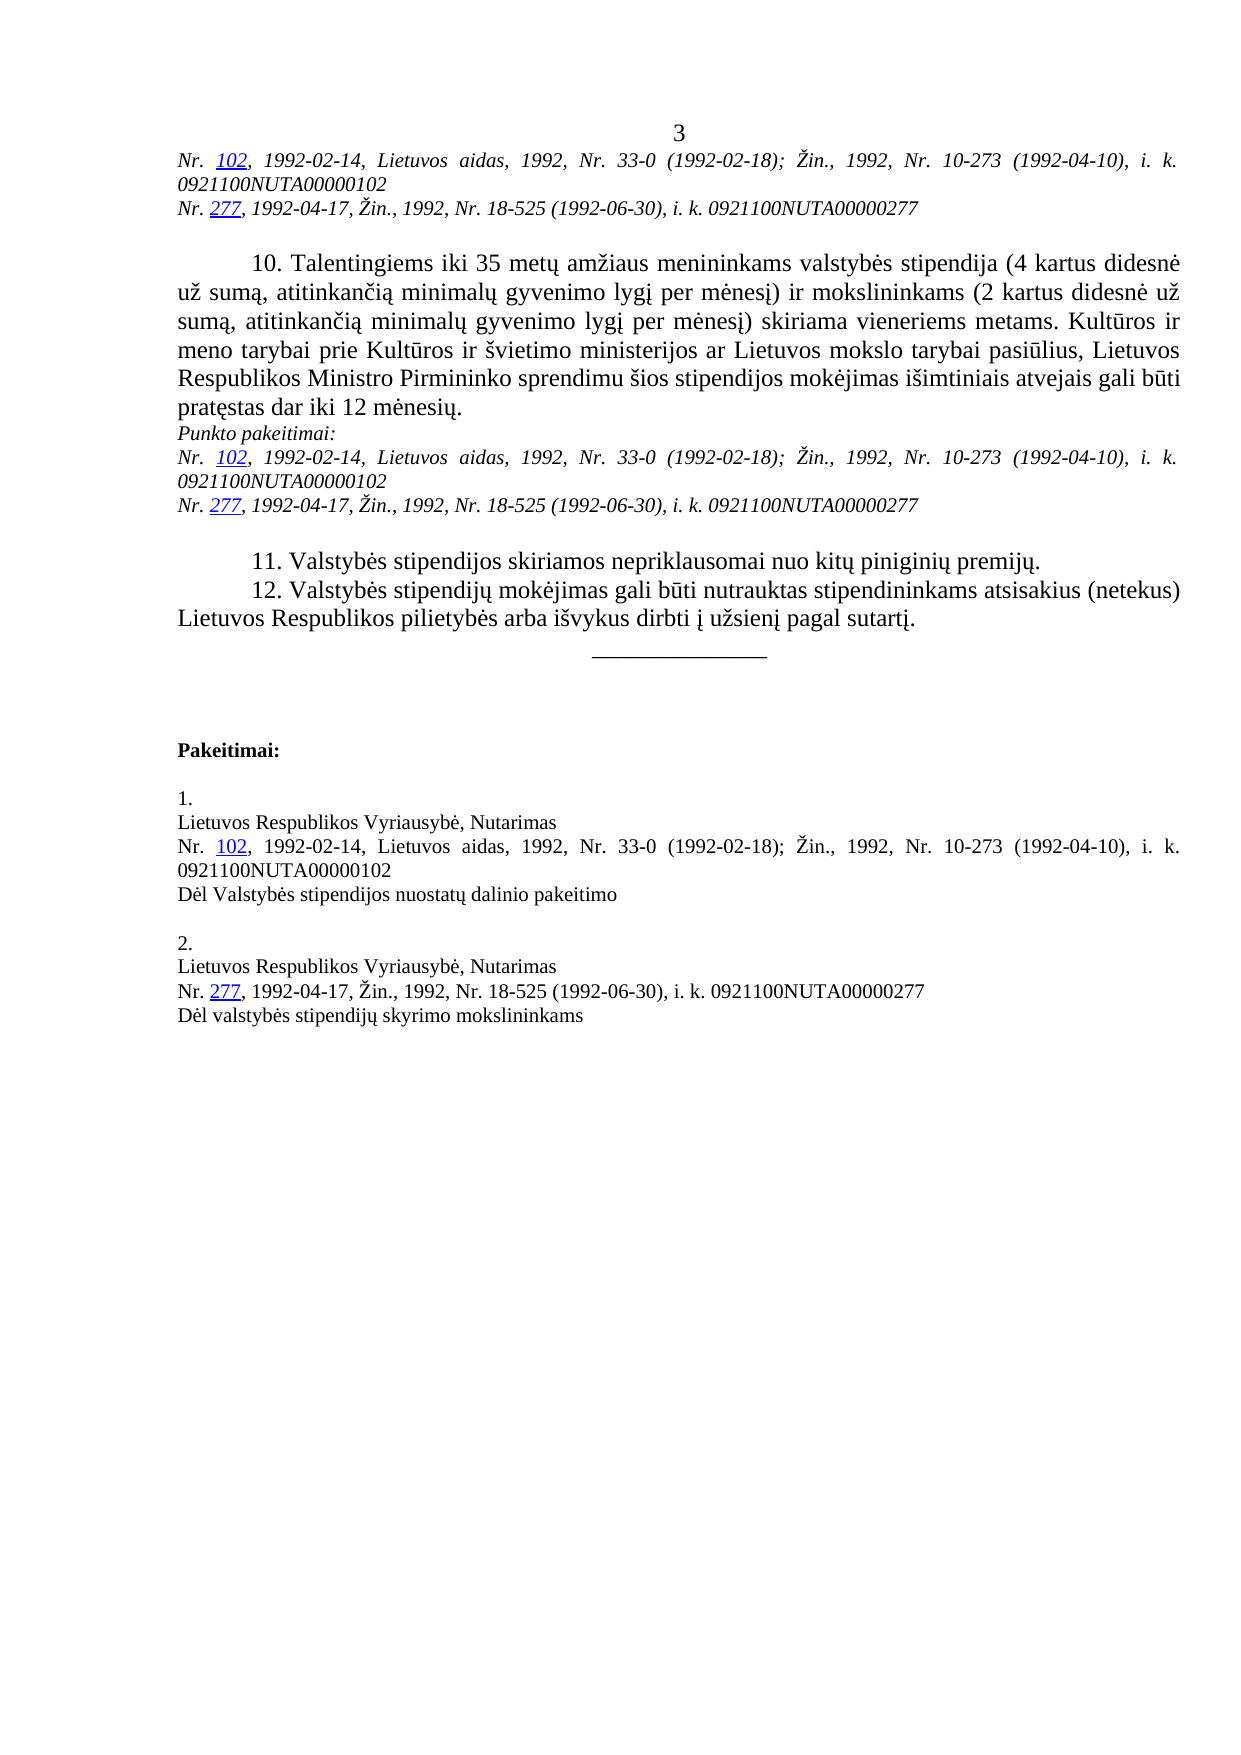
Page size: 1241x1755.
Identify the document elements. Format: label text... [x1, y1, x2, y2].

text 2. [177, 930, 1181, 954]
text Lietuvos Respublikos Vyriausybė, Nutarimas [177, 954, 1181, 978]
text ______________ [177, 632, 1181, 661]
text Pakeitimai: [177, 738, 1181, 762]
text Dėl Valstybės stipendijos nuostatų dalinio pakeitimo [177, 882, 1181, 906]
text Lietuvos Respublikos Vyriausybė, Nutarimas [177, 810, 1181, 834]
text Punkto pakeitimai: [177, 421, 1181, 445]
text 10. Talentingiems iki 35 metų amžiaus menininkams valstybės stipendija (4 kartus didesnė už sumą, atitinkančią minimalų gyvenimo lygį per mėnesį) ir mokslininkams (2 kartus didesnė už sumą, atitinkančią minimalų gyvenimo lygį per mėnesį) skiriama vieneriems metams. Kultūros ir meno tarybai prie Kultūros ir švietimo ministerijos ar Lietuvos mokslo tarybai pasiūlius, Lietuvos Respublikos Ministro Pirmininko sprendimu šios stipendijos mokėjimas išimtiniais atvejais gali būti pratęstas dar iki 12 mėnesių. [177, 248, 1181, 421]
text Nr. 102, 1992-02-14, Lietuvos aidas, 1992, Nr. 33-0 (1992-02-18); Žin., 1992, Nr. 10-273 (1992-04-10), i. k. 0921100NUTA00000102 [177, 445, 1181, 493]
text Nr. 277, 1992-04-17, Žin., 1992, Nr. 18-525 (1992-06-30), i. k. 0921100NUTA00000277 [177, 196, 1181, 220]
text Nr. 102, 1992-02-14, Lietuvos aidas, 1992, Nr. 33-0 (1992-02-18); Žin., 1992, Nr. 10-273 (1992-04-10), i. k. 0921100NUTA00000102 [177, 834, 1181, 882]
text Nr. 102, 1992-02-14, Lietuvos aidas, 1992, Nr. 33-0 (1992-02-18); Žin., 1992, Nr. 10-273 (1992-04-10), i. k. 0921100NUTA00000102 [177, 148, 1181, 196]
text Dėl valstybės stipendijų skyrimo mokslininkams [177, 1003, 1181, 1027]
text 11. Valstybės stipendijos skiriamos nepriklausomai nuo kitų piniginių premijų. [177, 546, 1181, 575]
text Nr. 277, 1992-04-17, Žin., 1992, Nr. 18-525 (1992-06-30), i. k. 0921100NUTA00000277 [177, 493, 1181, 517]
text 1. [177, 786, 1181, 810]
text Nr. 277, 1992-04-17, Žin., 1992, Nr. 18-525 (1992-06-30), i. k. 0921100NUTA00000277 [177, 978, 1181, 1003]
text 12. Valstybės stipendijų mokėjimas gali būti nutrauktas stipendininkams atsisakius (netekus) Lietuvos Respublikos pilietybės arba išvykus dirbti į užsienį pagal sutartį. [177, 575, 1181, 632]
